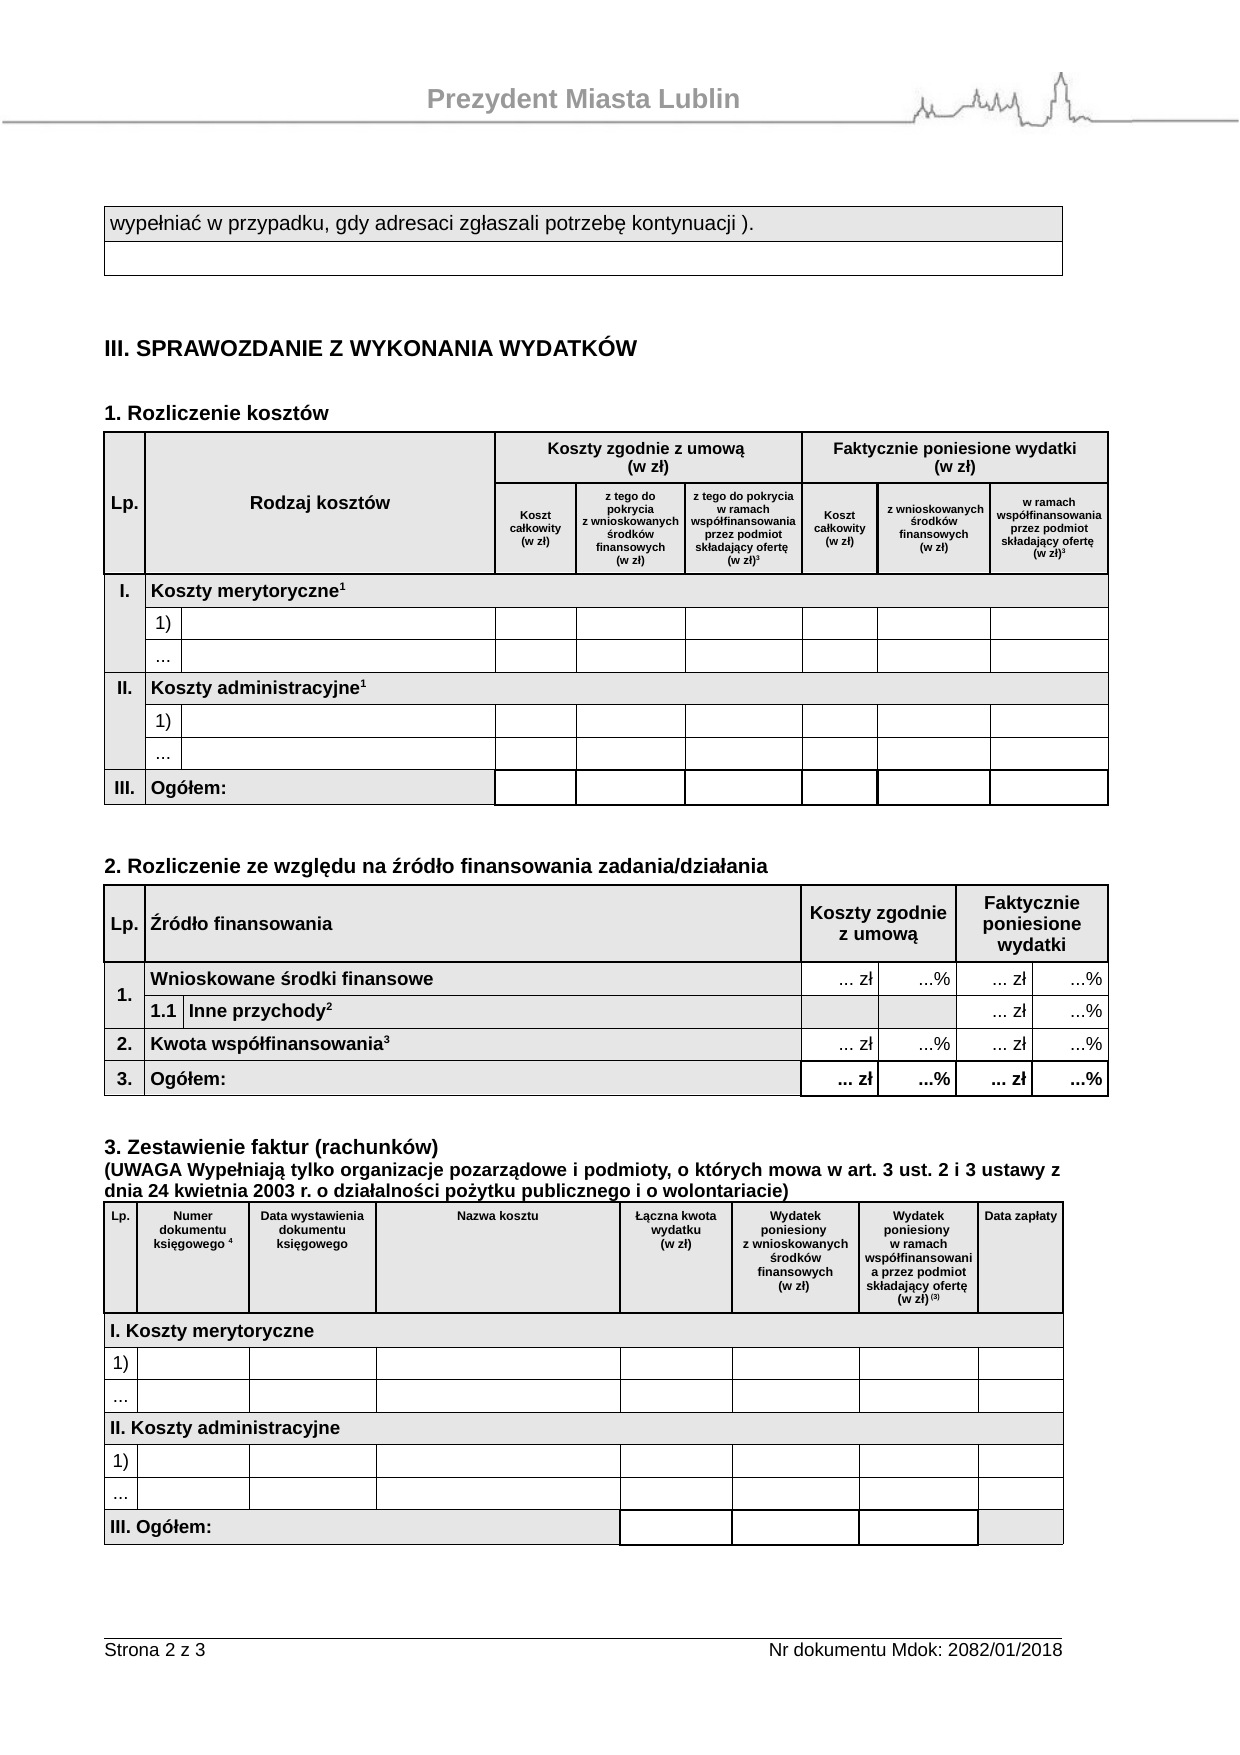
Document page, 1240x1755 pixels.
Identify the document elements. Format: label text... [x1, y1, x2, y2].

table_cell 1) [105, 1445, 137, 1477]
table_cell ...% [879, 1062, 955, 1094]
table_cell [250, 1478, 376, 1509]
table_cell z wnioskowanych środków finansowych (w zł) [879, 484, 989, 572]
table_cell [496, 705, 576, 737]
table_cell [803, 608, 877, 639]
table_cell [496, 771, 575, 804]
table_cell ... zł [957, 1062, 1031, 1094]
table_cell [860, 1445, 978, 1477]
table_cell [105, 242, 1062, 275]
table_cell ...% [1033, 1062, 1107, 1094]
table_cell [733, 1348, 859, 1379]
table_header Data zapłaty [979, 1203, 1062, 1312]
table_cell [621, 1348, 732, 1379]
table_cell 2. [105, 1029, 144, 1060]
table_cell ... zł [802, 963, 878, 995]
table_cell [686, 640, 802, 672]
table_cell Inne przychody2 [184, 996, 801, 1028]
table_cell 1. [105, 963, 144, 1028]
table_header Faktycznie poniesione wydatki [957, 886, 1107, 961]
list 3. Zestawienie faktur (rachunków) [69, 1136, 1062, 1159]
table_cell [686, 738, 802, 769]
table_cell [991, 705, 1108, 737]
table_cell [733, 1380, 859, 1412]
table_header Rodzaj kosztów [146, 433, 494, 572]
table_cell [979, 1348, 1063, 1379]
table_cell [803, 771, 876, 804]
table_cell [991, 771, 1107, 804]
table_cell [250, 1445, 376, 1477]
table_cell II. Koszty administracyjne [105, 1413, 1063, 1444]
table_cell 1) [146, 608, 181, 639]
table_header Numer dokumentu księgowego 4 [138, 1203, 248, 1312]
table_cell [878, 608, 990, 639]
text III. SPRAWOZDANIE Z WYKONANIA WYDATKÓW [104, 335, 1062, 361]
table_cell [878, 705, 990, 737]
table_cell [803, 738, 877, 769]
table_cell [733, 1511, 858, 1544]
table_cell [496, 608, 576, 639]
table_cell [577, 738, 685, 769]
table_header Wydatek poniesiony z wnioskowanych środków finansowych (w zł) [733, 1203, 858, 1312]
text 1. Rozliczenie kosztów [104, 402, 1062, 425]
table_cell [182, 738, 495, 769]
table_cell ...% [879, 963, 956, 995]
table_cell [621, 1478, 732, 1509]
table_cell [577, 705, 685, 737]
table_cell [803, 640, 877, 672]
table_cell [686, 705, 802, 737]
table_cell Koszty merytoryczne1 [146, 575, 1108, 607]
table_cell [377, 1380, 620, 1412]
table_cell [496, 640, 576, 672]
table_cell ... [105, 1478, 137, 1509]
table_cell [979, 1478, 1063, 1509]
table_cell Koszt całkowity (w zł) [803, 484, 876, 572]
table_cell Ogółem: [146, 770, 494, 804]
table_cell Koszty administracyjne1 [146, 673, 1108, 704]
table_cell z tego do pokrycia z wnioskowanych środków finansowych (w zł) [577, 484, 684, 572]
table_cell [182, 705, 495, 737]
table_cell III. Ogółem: [105, 1510, 619, 1544]
table_cell [860, 1478, 978, 1509]
table_cell [577, 640, 685, 672]
table_cell [878, 738, 990, 769]
table_cell [878, 640, 990, 672]
table_cell [577, 771, 684, 804]
table_cell w ramach współfinansowania przez podmiot składający ofertę (w zł)3 [991, 484, 1107, 572]
table_cell [138, 1380, 249, 1412]
table_cell [577, 608, 685, 639]
table_header Koszty zgodnie z umową [802, 886, 955, 961]
table_cell [250, 1348, 376, 1379]
table_cell [621, 1511, 731, 1544]
table_cell [991, 640, 1108, 672]
table_cell 1) [105, 1348, 137, 1379]
table_header Lp. [105, 886, 144, 961]
table_cell I. Koszty merytoryczne [105, 1314, 1063, 1347]
table_header Wydatek poniesiony w ramach współfinansowania przez podmiot składający ofertę (w zł) (3) [860, 1203, 977, 1312]
table_header Lp. [105, 433, 144, 572]
text 2. Rozliczenie ze względu na źródło finansowania zadania/działania [104, 855, 1062, 878]
table_cell [802, 996, 878, 1028]
table_cell [621, 1380, 732, 1412]
table_cell [860, 1380, 978, 1412]
table_cell I. [105, 575, 145, 672]
table_cell ...% [1033, 996, 1108, 1028]
table_cell ...% [1033, 1029, 1108, 1060]
table_cell [879, 996, 956, 1028]
table_header Źródło finansowania [146, 886, 800, 961]
table_cell [979, 1380, 1063, 1412]
table_cell [991, 738, 1108, 769]
table_cell ...% [1033, 963, 1108, 995]
table_cell [860, 1511, 977, 1544]
table_cell [860, 1348, 978, 1379]
table_header Koszty zgodnie z umową (w zł) [496, 433, 801, 482]
table_header Data wystawienia dokumentu księgowego [250, 1203, 375, 1312]
table_cell [733, 1445, 859, 1477]
table_cell ... zł [802, 1029, 878, 1060]
picture [0, 72, 1240, 135]
table_cell ... zł [802, 1062, 877, 1094]
table_cell [496, 738, 576, 769]
table_cell [377, 1445, 620, 1477]
table_cell ... zł [957, 963, 1032, 995]
table_cell [250, 1380, 376, 1412]
table_cell [621, 1445, 732, 1477]
table_cell [377, 1478, 620, 1509]
table_cell [138, 1445, 249, 1477]
table_cell [979, 1445, 1063, 1477]
table_cell [991, 608, 1108, 639]
table_cell 1.1 [145, 996, 183, 1028]
table_cell [733, 1478, 859, 1509]
table_cell III. [105, 770, 145, 804]
table_cell 1) [146, 705, 181, 737]
table_cell ... [146, 640, 181, 672]
table_cell [182, 640, 495, 672]
table_cell [138, 1478, 249, 1509]
table_cell ... [105, 1380, 137, 1412]
table_cell ...% [879, 1029, 956, 1060]
table_cell [879, 771, 989, 804]
list (UWAGA Wypełniają tylko organizacje pozarządowe i podmioty, o których mowa w art. 3 ust. 2 i 3 ustawy z dnia 24 kwietnia 2003 r. o działalności pożytku publicznego i o wolontariacie) [69, 1159, 1062, 1201]
table_cell ... zł [957, 1029, 1032, 1060]
table_cell Koszt całkowity (w zł) [496, 484, 575, 572]
table_cell [138, 1348, 249, 1379]
table_header Łączna kwota wydatku (w zł) [621, 1203, 731, 1312]
table_cell [182, 608, 495, 639]
table_cell II. [105, 673, 145, 769]
table_cell [803, 705, 877, 737]
table_cell ... [146, 738, 181, 769]
table_cell Wnioskowane środki finansowe [145, 963, 801, 995]
table_header wypełniać w przypadku, gdy adresaci zgłaszali potrzebę kontynuacji ). [105, 207, 1062, 241]
table_header Lp. [105, 1203, 136, 1312]
table_header Faktycznie poniesione wydatki (w zł) [803, 433, 1107, 482]
table_cell 3. [105, 1061, 144, 1094]
table_cell ... zł [957, 996, 1032, 1028]
table_cell [979, 1510, 1063, 1544]
table_cell [686, 771, 801, 804]
table_cell z tego do pokrycia w ramach współfinansowania przez podmiot składający ofertę (w zł)3 [686, 484, 801, 572]
table_cell [686, 608, 802, 639]
table_cell Ogółem: [145, 1061, 800, 1094]
table_cell Kwota współfinansowania3 [145, 1029, 801, 1060]
table_header Nazwa kosztu [377, 1203, 619, 1312]
table_cell [377, 1348, 620, 1379]
